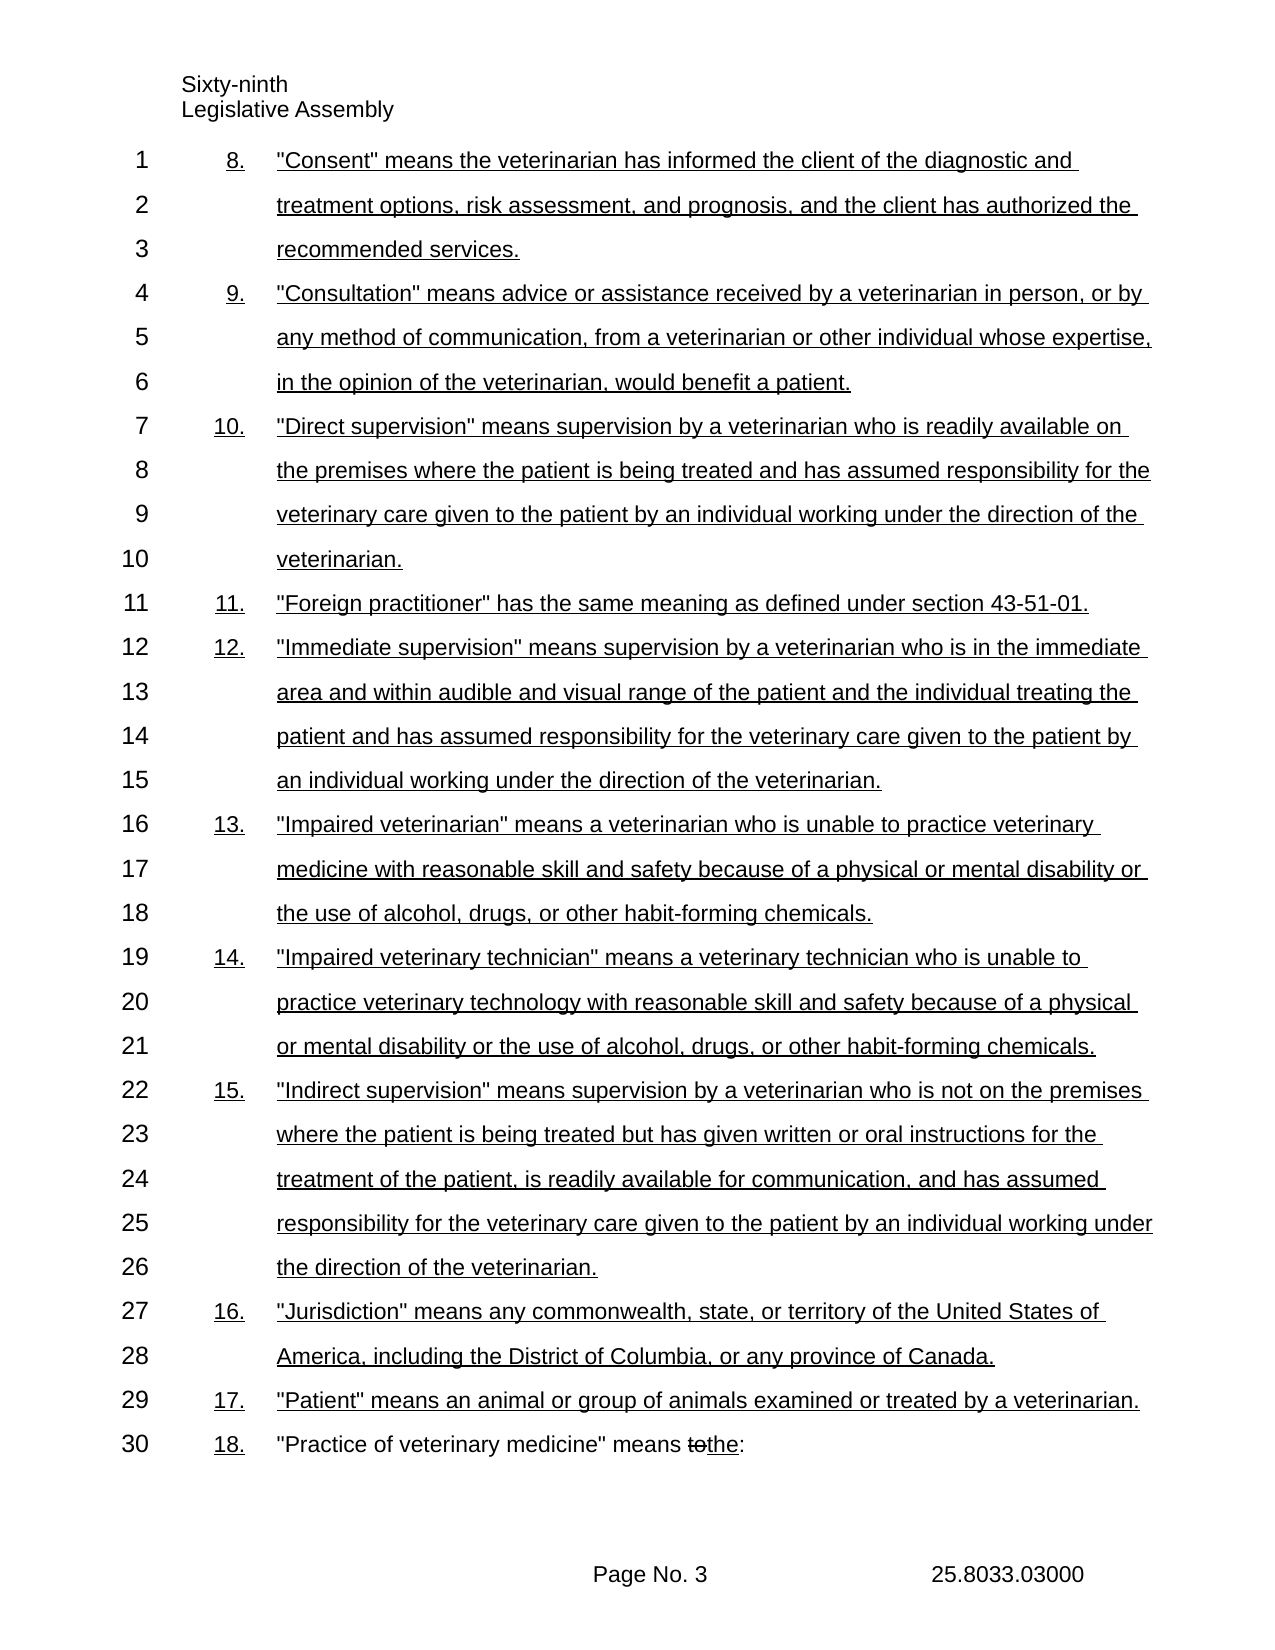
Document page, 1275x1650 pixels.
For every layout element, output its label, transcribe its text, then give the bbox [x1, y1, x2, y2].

text 8. "Consent" means the veterinarian has informed the client of the diagnostic and treatment options, risk assessment, and prognosis, and the client has authorized the recommended services. [181, 133, 1154, 266]
text 13. "Impaired veterinarian" means a veterinarian who is unable to practice veterinary medicine with reasonable skill and safety because of a physical or mental disability or the use of alcohol, drugs, or other habit-forming chemicals. [181, 797, 1154, 930]
text 17. "Patient" means an animal or group of animals examined or treated by a veterinarian. [181, 1373, 1154, 1417]
text 11. "Foreign practitioner" has the same meaning as defined under section 43‑51‑01. [181, 576, 1154, 620]
text 14. "Impaired veterinary technician" means a veterinary technician who is unable to practice veterinary technology with reasonable skill and safety because of a physical or mental disability or the use of alcohol, drugs, or other habit-forming chemicals. [181, 930, 1154, 1063]
text 10. "Direct supervision" means supervision by a veterinarian who is readily available on the premises where the patient is being treated and has assumed responsibility for the veterinary care given to the patient by an individual working under the direction of the veterinarian. [181, 399, 1154, 576]
text 15. "Indirect supervision" means supervision by a veterinarian who is not on the premises where the patient is being treated but has given written or oral instructions for the treatment of the patient, is readily available for communication, and has assumed responsibility for the veterinary care given to the patient by an individual working under the direction of the veterinarian. [181, 1063, 1154, 1284]
text 12. "Immediate supervision" means supervision by a veterinarian who is in the immediate area and within audible and visual range of the patient and the individual treating the patient and has assumed responsibility for the veterinary care given to the patient by an individual working under the direction of the veterinarian. [181, 620, 1154, 797]
text 18. "Practice of veterinary medicine" means tothe: [181, 1417, 1154, 1461]
text 9. "Consultation" means advice or assistance received by a veterinarian in person, or by any method of communication, from a veterinarian or other individual whose expertise, in the opinion of the veterinarian, would benefit a patient. [181, 266, 1154, 399]
text 16. "Jurisdiction" means any commonwealth, state, or territory of the United States of America, including the District of Columbia, or any province of Canada. [181, 1284, 1154, 1373]
